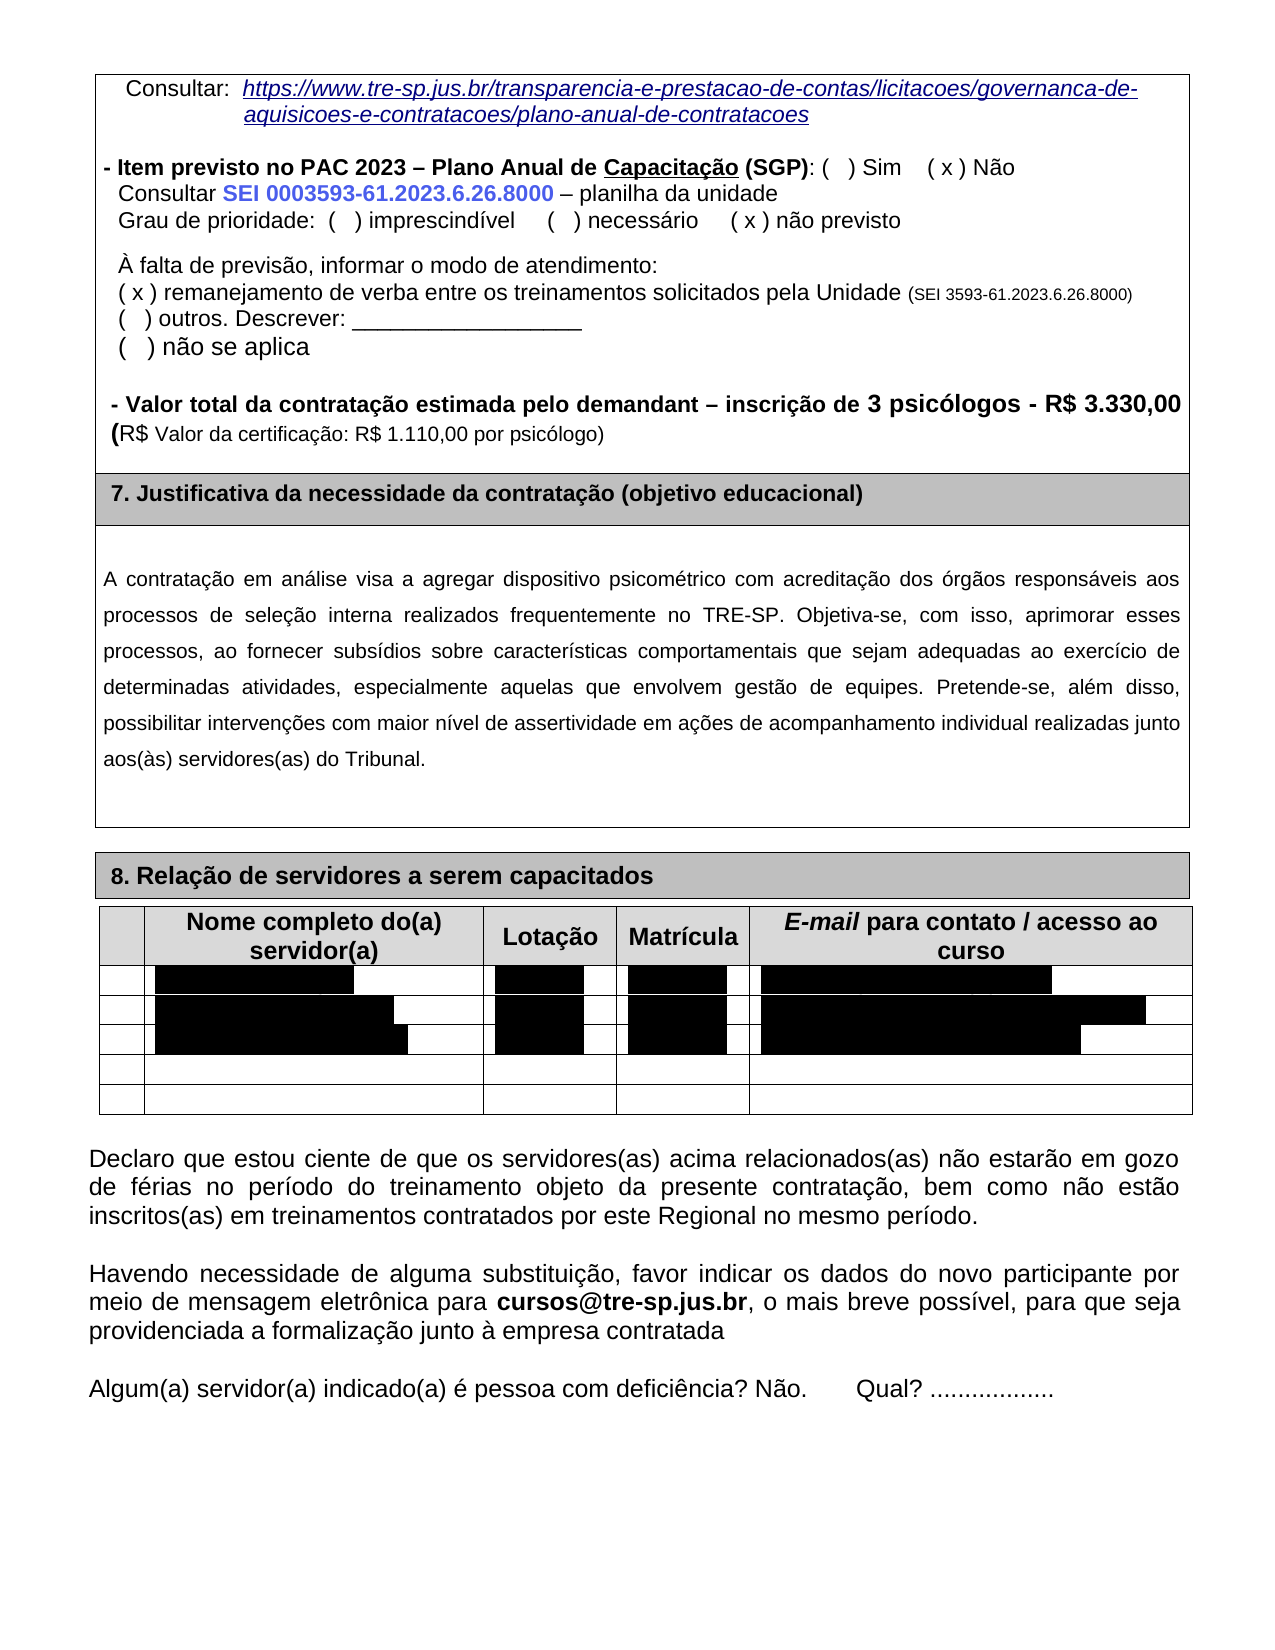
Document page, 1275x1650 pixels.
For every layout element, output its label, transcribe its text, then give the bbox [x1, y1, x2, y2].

table_cell [145, 1055, 483, 1084]
table_cell SEDHO [484, 1025, 616, 1054]
table_cell A contratação em análise visa a agregar dispositivo psicométrico com acreditação dos órgãos responsáveis aos processos de seleção interna realizados frequentemente no TRE-SP. Objetiva-se, com isso, aprimorar esses processos, ao fornecer subsídios sobre características comportamentais que sejam adequadas ao exercício de determinadas atividades, especialmente aquelas que envolvem gestão de equipes. Pretende-se, além disso, possibilitar intervenções com maior nível de assertividade em ações de acompanhamento individual realizadas junto aos(às) servidores(as) do Tribunal. [96, 526, 1189, 827]
table_cell [750, 1085, 1192, 1114]
table_header [100, 907, 144, 965]
table_cell [100, 996, 144, 1024]
table_cell [100, 1085, 144, 1114]
table_cell [100, 1025, 144, 1054]
text Declaro que estou ciente de que os servidores(as) acima relacionados(as) não estarão em gozo de férias no período do treinamento objeto da presente contratação, bem como não estão inscritos(as) em treinamentos contratados por este Regional no mesmo período. [88, 1143, 1181, 1230]
table_cell [100, 1055, 144, 1084]
table_cell fabio.viegas@tre-sp.jus.br [750, 966, 1192, 994]
table_cell 15.265-0 [617, 1025, 749, 1054]
table_cell diene.gimenes@tre-sp.jus.br [750, 1025, 1192, 1054]
table_cell SEDHO [484, 966, 616, 994]
table_cell 14.261-1 [617, 996, 749, 1024]
text Havendo necessidade de alguma substituição, favor indicar os dados do novo participante por meio de mensagem eletrônica para cursos@tre-sp.jus.br, o mais breve possível, para que seja providenciada a formalização junto à empresa contratada [88, 1258, 1181, 1345]
table_header E-mail para contato / acesso ao curso [750, 907, 1192, 965]
table_cell aparecida.fernandes@tre-sp.jus.br [750, 996, 1192, 1024]
table_cell [750, 1055, 1192, 1084]
table_cell Fábio Luiz Viegas [145, 966, 483, 994]
table_cell [484, 1055, 616, 1084]
table_header 8. Relação de servidores a serem capacitados [96, 853, 1189, 898]
table_header Lotação [484, 907, 616, 965]
table_cell [617, 1055, 749, 1084]
table_header Matrícula [617, 907, 749, 965]
table_cell SEDHO [484, 996, 616, 1024]
table_cell Diene Garcia Gimenes [145, 1025, 483, 1054]
table_cell [484, 1085, 616, 1114]
table_cell [145, 1085, 483, 1114]
text Algum(a) servidor(a) indicado(a) é pessoa com deficiência? Não. Qual? .................. [88, 1373, 1181, 1402]
table_cell [100, 966, 144, 994]
table_cell Aparecida Fernandes [145, 996, 483, 1024]
table_cell [617, 1085, 749, 1114]
table_cell 14.832-6 [617, 966, 749, 994]
table_header Nome completo do(a) servidor(a) [145, 907, 483, 965]
table_cell Consultar: https://www.tre-sp.jus.br/transparencia-e-prestacao-de-contas/licitacoes/governanca-de-aquisicoes-e-contratacoes/plano-anual-de-contratacoes - Item previsto no PAC 2023 – Plano Anual de Capacitação (SGP): ( ) Sim ( x ) Não Consultar SEI 0003593-61.2023.6.26.8000 – planilha da unidade Grau de prioridade: ( ) imprescindível ( ) necessário ( x ) não previsto À falta de previsão, informar o modo de atendimento: ( x ) remanejamento de verba entre os treinamentos solicitados pela Unidade (SEI 3593-61.2023.6.26.8000) ( ) outros. Descrever: __________________ ( ) não se aplica - Valor total da contratação estimada pelo demandant – inscrição de 3 psicólogos - R$ 3.330,00 (R$ Valor da certificação: R$ 1.110,00 por psicólogo) [96, 75, 1189, 473]
table_cell 7. Justificativa da necessidade da contratação (objetivo educacional) [96, 474, 1189, 525]
